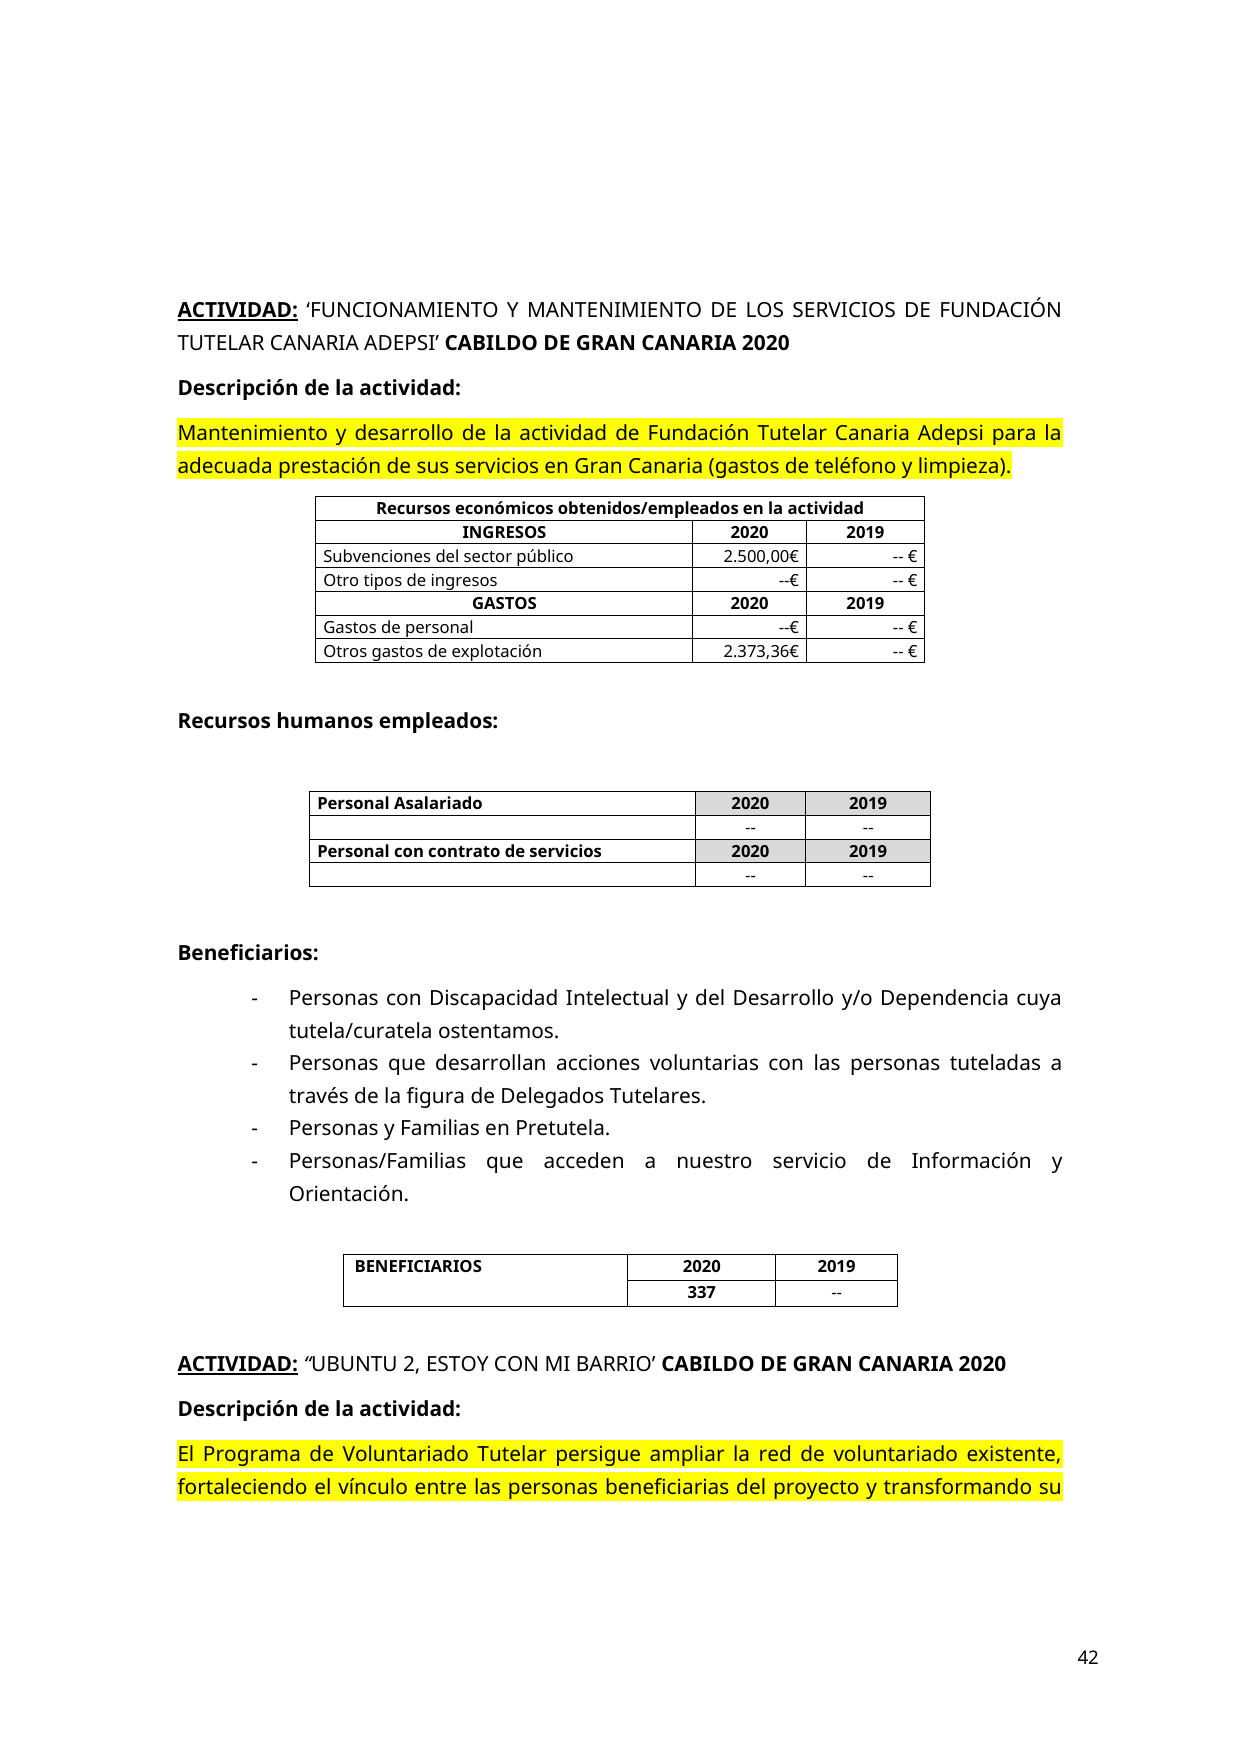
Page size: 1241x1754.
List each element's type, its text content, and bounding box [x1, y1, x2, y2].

table_cell [310, 816, 695, 838]
table_header 2020 [628, 1255, 775, 1280]
table_cell 2020 [693, 592, 806, 614]
table_cell [310, 863, 695, 886]
table_cell -- € [807, 544, 924, 567]
table_cell -- [696, 863, 805, 886]
list Personas que desarrollan acciones voluntarias con las personas tuteladas a través de la figura de Delegados Tutelares. [251, 1048, 1063, 1109]
table_header 2020 [696, 792, 805, 815]
text Mantenimiento y desarrollo de la actividad de Fundación Tutelar Canaria Adepsi para la adecuada prestación de sus servicios en Gran Canaria (gastos de teléfono y limpieza). [177, 418, 1063, 479]
table_cell -- [806, 863, 930, 886]
text ACTIVIDAD: ‘FUNCIONAMIENTO Y MANTENIMIENTO DE LOS SERVICIOS DE FUNDACIÓN TUTELAR CANARIA ADEPSI’ CABILDO DE GRAN CANARIA 2020 [177, 295, 1063, 356]
table_cell 2.500,00€ [693, 544, 806, 567]
table_cell INGRESOS [316, 521, 692, 543]
table_cell -- € [807, 616, 924, 638]
text ACTIVIDAD: “UBUNTU 2, ESTOY CON MI BARRIO’ CABILDO DE GRAN CANARIA 2020 [177, 1349, 1063, 1378]
table_cell Gastos de personal [316, 616, 692, 638]
table_cell -- € [807, 639, 924, 662]
table_cell 2019 [807, 592, 924, 614]
text Descripción de la actividad: [177, 1394, 1063, 1423]
text Beneficiarios: [177, 938, 1063, 966]
table_cell -- [776, 1281, 897, 1306]
table_cell GASTOS [316, 592, 692, 614]
table_cell Otro tipos de ingresos [316, 568, 692, 591]
table_header 2019 [806, 792, 930, 815]
table_cell Personal con contrato de servicios [310, 840, 695, 862]
table_cell 2020 [696, 840, 805, 862]
table_cell 2019 [806, 840, 930, 862]
table_cell 337 [628, 1281, 775, 1306]
table_cell Otros gastos de explotación [316, 639, 692, 662]
table_cell --€ [693, 568, 806, 591]
text Recursos humanos empleados: [177, 706, 1063, 734]
table_cell -- [806, 816, 930, 838]
text Descripción de la actividad: [177, 373, 1063, 401]
table_header Personal Asalariado [310, 792, 695, 815]
list Personas/Familias que acceden a nuestro servicio de Información y Orientación. [251, 1146, 1063, 1207]
table_cell Subvenciones del sector público [316, 544, 692, 567]
table_header Recursos económicos obtenidos/empleados en la actividad [316, 497, 924, 519]
text El Programa de Voluntariado Tutelar persigue ampliar la red de voluntariado existente, fortaleciendo el vínculo entre las personas beneficiarias del proyecto y transformando su [177, 1439, 1063, 1501]
table_cell 2020 [693, 521, 806, 543]
list Personas y Familias en Pretutela. [251, 1113, 1063, 1142]
table_cell 2.373,36€ [693, 639, 806, 662]
table_cell --€ [693, 616, 806, 638]
table_header 2019 [776, 1255, 897, 1280]
list Personas con Discapacidad Intelectual y del Desarrollo y/o Dependencia cuya tutela/curatela ostentamos. [251, 983, 1063, 1044]
table_cell -- € [807, 568, 924, 591]
table_header BENEFICIARIOS [344, 1255, 627, 1306]
table_cell -- [696, 816, 805, 838]
table_cell 2019 [807, 521, 924, 543]
